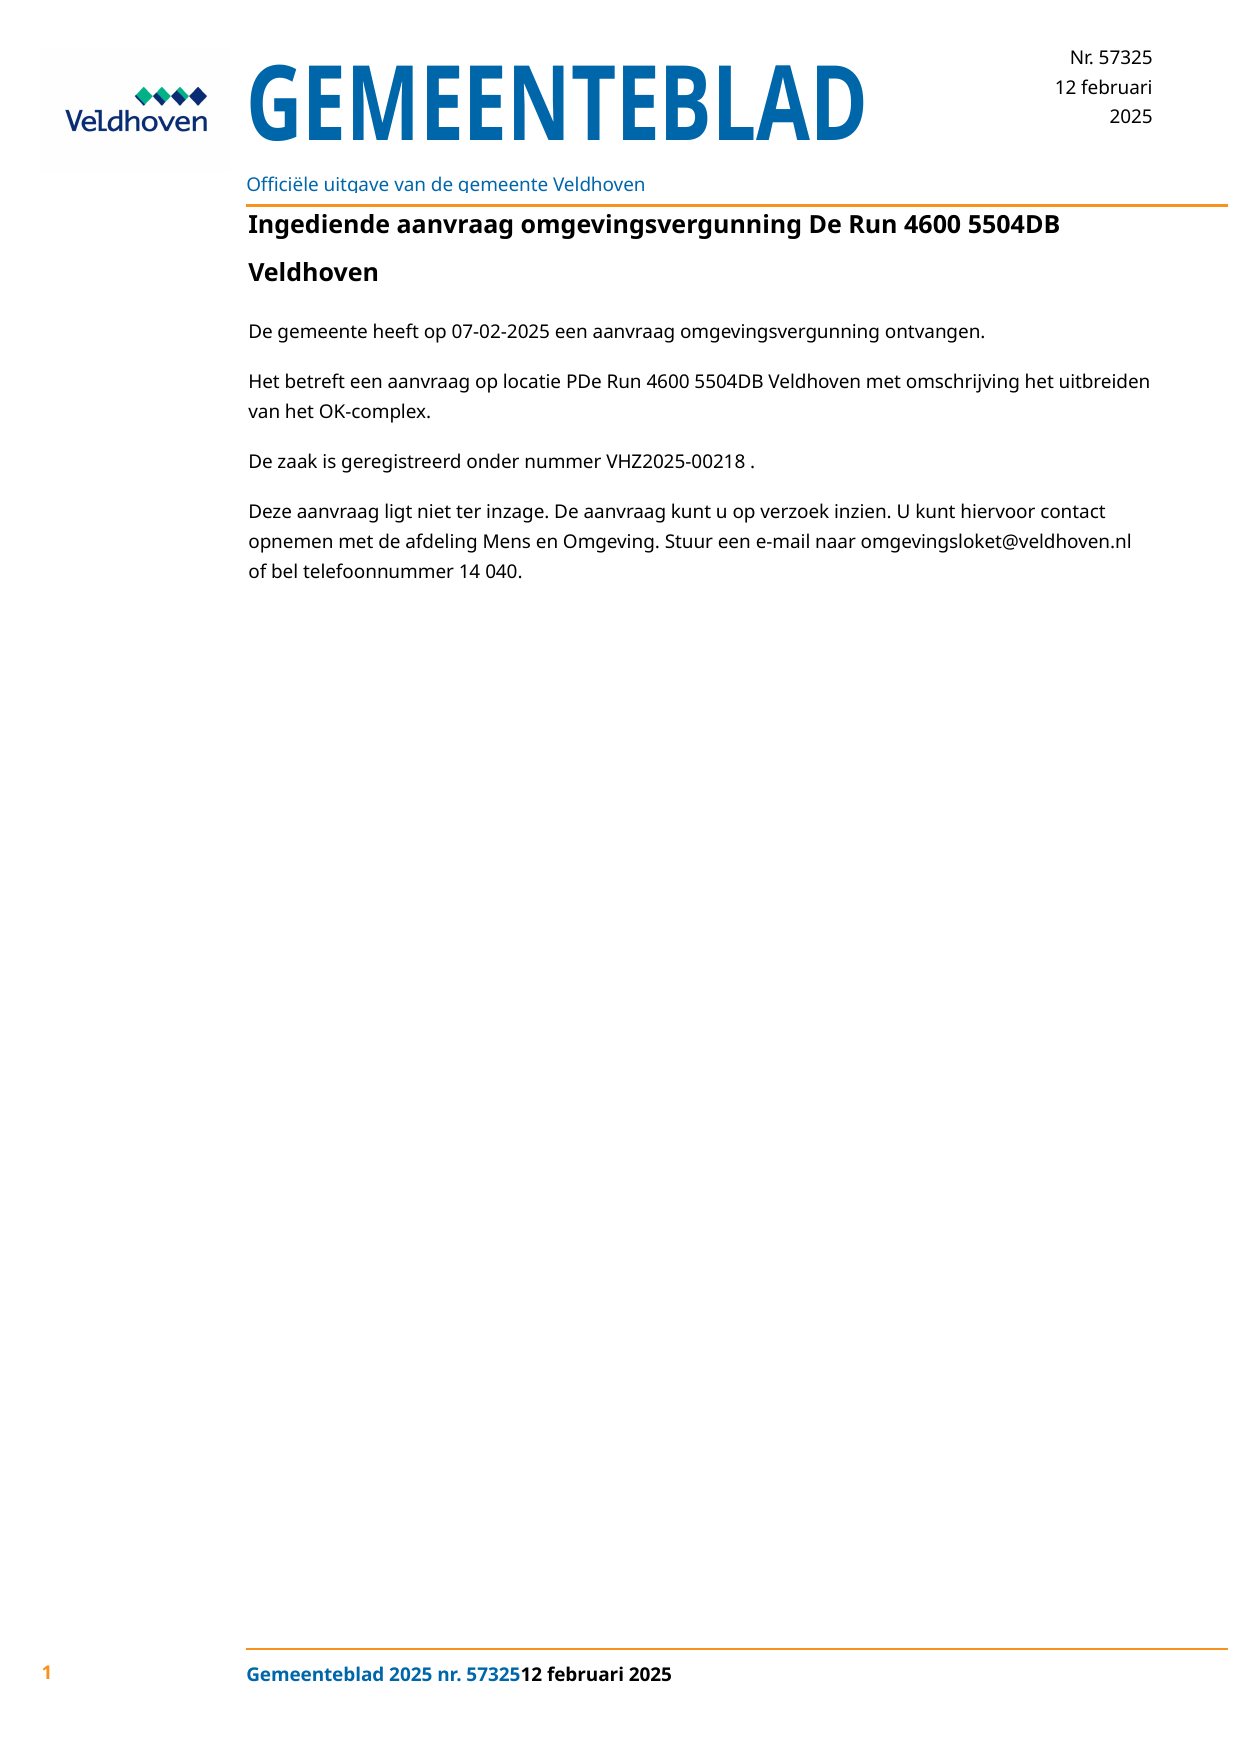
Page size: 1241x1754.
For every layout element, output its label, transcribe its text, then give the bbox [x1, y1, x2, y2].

picture [41, 47, 231, 172]
text Het betreft een aanvraag op locatie PDe Run 4600 5504DB Veldhoven met omschrijving het uitbreiden van het OK-complex. [248, 368, 1152, 424]
text De zaak is geregistreerd onder nummer VHZ2025-00218 . [248, 448, 1152, 474]
text De gemeente heeft op 07-02-2025 een aanvraag omgevingsvergunning ontvangen. [248, 318, 1152, 344]
text Deze aanvraag ligt niet ter inzage. De aanvraag kunt u op verzoek inzien. U kunt hiervoor contact opnemen met de afdeling Mens en Omgeving. Stuur een e-mail naar omgevingsloket@veldhoven.nl of bel telefoonnummer 14 040. [248, 499, 1152, 584]
text Ingediende aanvraag omgevingsvergunning De Run 4600 5504DB Veldhoven [248, 207, 1152, 288]
